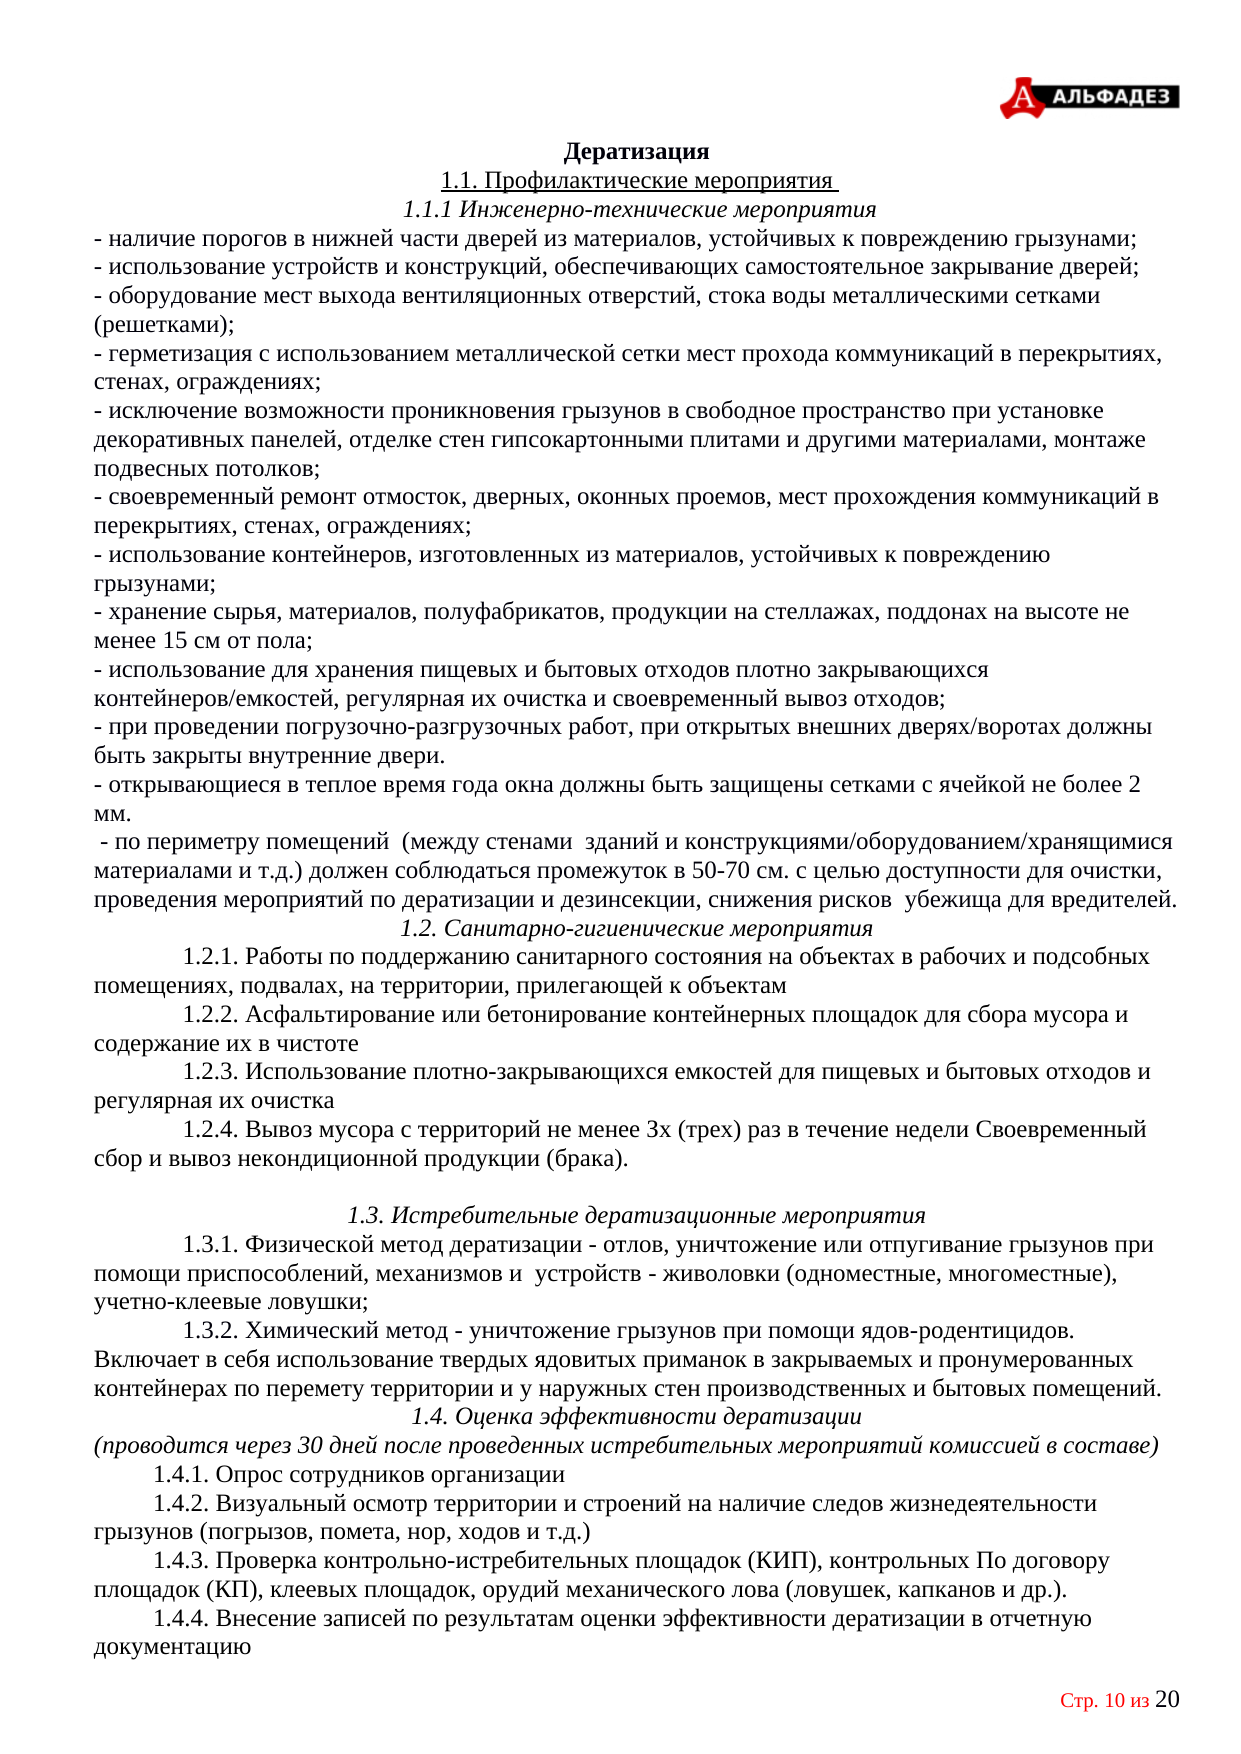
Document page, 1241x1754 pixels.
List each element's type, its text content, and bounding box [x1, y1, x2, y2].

text - хранение сырья, материалов, полуфабрикатов, продукции на стеллажах, поддонах на высоте не менее 15 см от пола; [94, 596, 1179, 654]
text - оборудование мест выхода вентиляционных отверстий, стока воды металлическими сетками (решетками); [94, 280, 1179, 338]
text 1.1.1 Инженерно-технические мероприятия [94, 194, 1179, 223]
text 1.2.3. Использование плотно-закрывающихся емкостей для пищевых и бытовых отходов и регулярная их очистка [94, 1056, 1179, 1114]
text 1.4.3. Проверка контрольно-истребительных площадок (КИП), контрольных По договору площадок (КП), клеевых площадок, орудий механического лова (ловушек, капканов и др.). [94, 1545, 1179, 1603]
text 1.3.1. Физической метод дератизации - отлов, уничтожение или отпугивание грызунов при помощи приспособлений, механизмов и устройств - живоловки (одноместные, многоместные), учетно-клеевые ловушки; [94, 1229, 1179, 1315]
subtitle Дератизация [94, 136, 1179, 165]
text - использование для хранения пищевых и бытовых отходов плотно закрывающихся контейнеров/емкостей, регулярная их очистка и своевременный вывоз отходов; [94, 654, 1179, 711]
text 1.4. Оценка эффективности дератизации [94, 1401, 1179, 1430]
text 1.2. Санитарно-гигиенические мероприятия [94, 913, 1179, 941]
text 1.4.1. Опрос сотрудников организации [94, 1459, 1179, 1488]
text 1.4.4. Внесение записей по результатам оценки эффективности дератизации в отчетную документацию [94, 1603, 1179, 1660]
text - использование контейнеров, изготовленных из материалов, устойчивых к повреждению грызунами; [94, 539, 1179, 596]
text 1.1. Профилактические мероприятия [94, 165, 1179, 194]
text 1.2.2. Асфальтирование или бетонирование контейнерных площадок для сбора мусора и содержание их в чистоте [94, 999, 1179, 1056]
text 1.3.2. Химический метод - уничтожение грызунов при помощи ядов-родентицидов. Включает в себя использование твердых ядовитых приманок в закрываемых и пронумерованных контейнерах по перемету территории и у наружных стен производственных и бытовых помещений. [94, 1315, 1179, 1401]
text (проводится через 30 дней после проведенных истребительных мероприятий комиссией в составе) [94, 1430, 1179, 1459]
text - использование устройств и конструкций, обеспечивающих самостоятельное закрывание дверей; [94, 251, 1179, 280]
text - при проведении погрузочно-разгрузочных работ, при открытых внешних дверях/воротах должны быть закрыты внутренние двери. [94, 711, 1179, 769]
text - открывающиеся в теплое время года окна должны быть защищены сетками с ячейкой не более 2 мм. [94, 769, 1179, 826]
picture [999, 77, 1180, 119]
text 1.2.1. Работы по поддержанию санитарного состояния на объектах в рабочих и подсобных помещениях, подвалах, на территории, прилегающей к объектам [94, 941, 1179, 999]
text - исключение возможности проникновения грызунов в свободное пространство при установке декоративных панелей, отделке стен гипсокартонными плитами и другими материалами, монтаже подвесных потолков; [94, 395, 1179, 481]
text - наличие порогов в нижней части дверей из материалов, устойчивых к повреждению грызунами; [94, 223, 1179, 251]
text 1.4.2. Визуальный осмотр территории и строений на наличие следов жизнедеятельности грызунов (погрызов, помета, нор, ходов и т.д.) [94, 1488, 1179, 1545]
text 1.3. Истребительные дератизационные мероприятия [94, 1200, 1179, 1229]
text 1.2.4. Вывоз мусора с территорий не менее Зх (трех) раз в течение недели Своевременный сбор и вывоз некондиционной продукции (брака). [94, 1114, 1179, 1171]
text - по периметру помещений (между стенами зданий и конструкциями/оборудованием/хранящимися материалами и т.д.) должен соблюдаться промежуток в 50-70 см. с целью доступности для очистки, проведения мероприятий по дератизации и дезинсекции, снижения рисков убежища для вредителей. [94, 826, 1179, 913]
text - герметизация с использованием металлической сетки мест прохода коммуникаций в перекрытиях, стенах, ограждениях; [94, 338, 1179, 395]
text - своевременный ремонт отмосток, дверных, оконных проемов, мест прохождения коммуникаций в перекрытиях, стенах, ограждениях; [94, 481, 1179, 539]
